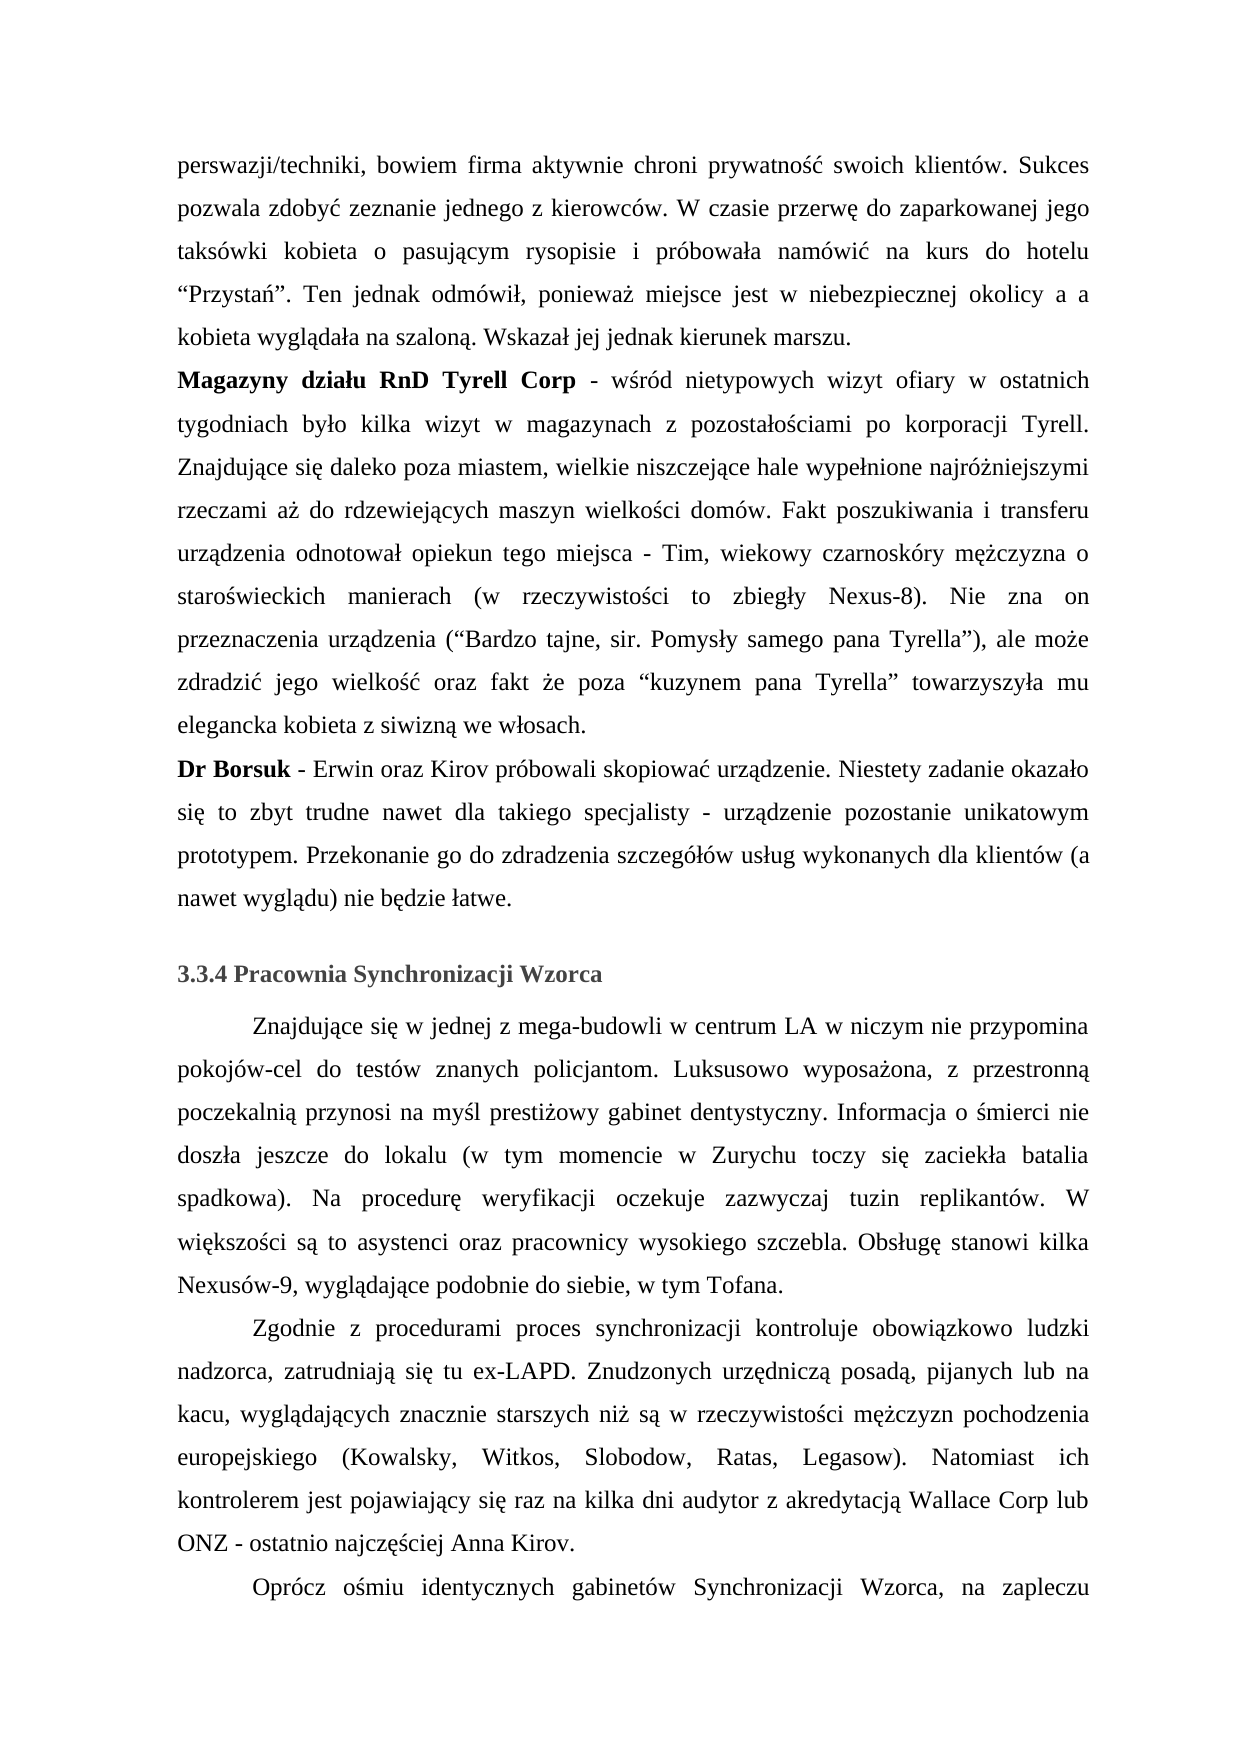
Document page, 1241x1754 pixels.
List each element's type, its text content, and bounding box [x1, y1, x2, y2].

subtitle 3.3.4 Pracownia Synchronizacji Wzorca [177, 959, 1090, 988]
text perswazji/techniki, bowiem firma aktywnie chroni prywatność swoich klientów. Sukces pozwala zdobyć zeznanie jednego z kierowców. W czasie przerwę do zaparkowanej jego taksówki kobieta o pasującym rysopisie i próbowała namówić na kurs do hotelu “Przystań”. Ten jednak odmówił, ponieważ miejsce jest w niebezpiecznej okolicy a a kobieta wyglądała na szaloną. Wskazał jej jednak kierunek marszu. [177, 150, 1090, 351]
text Znajdujące się w jednej z mega-budowli w centrum LA w niczym nie przypomina pokojów-cel do testów znanych policjantom. Luksusowo wyposażona, z przestronną poczekalnią przynosi na myśl prestiżowy gabinet dentystyczny. Informacja o śmierci nie doszła jeszcze do lokalu (w tym momencie w Zurychu toczy się zaciekła batalia spadkowa). Na procedurę weryfikacji oczekuje zazwyczaj tuzin replikantów. W większości są to asystenci oraz pracownicy wysokiego szczebla. Obsługę stanowi kilka Nexusów-9, wyglądające podobnie do siebie, w tym Tofana. [177, 1011, 1090, 1298]
text Dr Borsuk - Erwin oraz Kirov próbowali skopiować urządzenie. Niestety zadanie okazało się to zbyt trudne nawet dla takiego specjalisty - urządzenie pozostanie unikatowym prototypem. Przekonanie go do zdradzenia szczegółów usług wykonanych dla klientów (a nawet wyglądu) nie będzie łatwe. [177, 754, 1090, 912]
text Oprócz ośmiu identycznych gabinetów Synchronizacji Wzorca, na zapleczu [177, 1572, 1090, 1600]
text Magazyny działu RnD Tyrell Corp - wśród nietypowych wizyt ofiary w ostatnich tygodniach było kilka wizyt w magazynach z pozostałościami po korporacji Tyrell. Znajdujące się daleko poza miastem, wielkie niszczejące hale wypełnione najróżniejszymi rzeczami aż do rdzewiejących maszyn wielkości domów. Fakt poszukiwania i transferu urządzenia odnotował opiekun tego miejsca - Tim, wiekowy czarnoskóry mężczyzna o staroświeckich manierach (w rzeczywistości to zbiegły Nexus-8). Nie zna on przeznaczenia urządzenia (“Bardzo tajne, sir. Pomysły samego pana Tyrella”), ale może zdradzić jego wielkość oraz fakt że poza “kuzynem pana Tyrella” towarzyszyła mu elegancka kobieta z siwizną we włosach. [177, 366, 1090, 739]
text Zgodnie z procedurami proces synchronizacji kontroluje obowiązkowo ludzki nadzorca, zatrudniają się tu ex-LAPD. Znudzonych urzędniczą posadą, pijanych lub na kacu, wyglądających znacznie starszych niż są w rzeczywistości mężczyzn pochodzenia europejskiego (Kowalsky, Witkos, Slobodow, Ratas, Legasow). Natomiast ich kontrolerem jest pojawiający się raz na kilka dni audytor z akredytacją Wallace Corp lub ONZ - ostatnio najczęściej Anna Kirov. [177, 1313, 1090, 1557]
